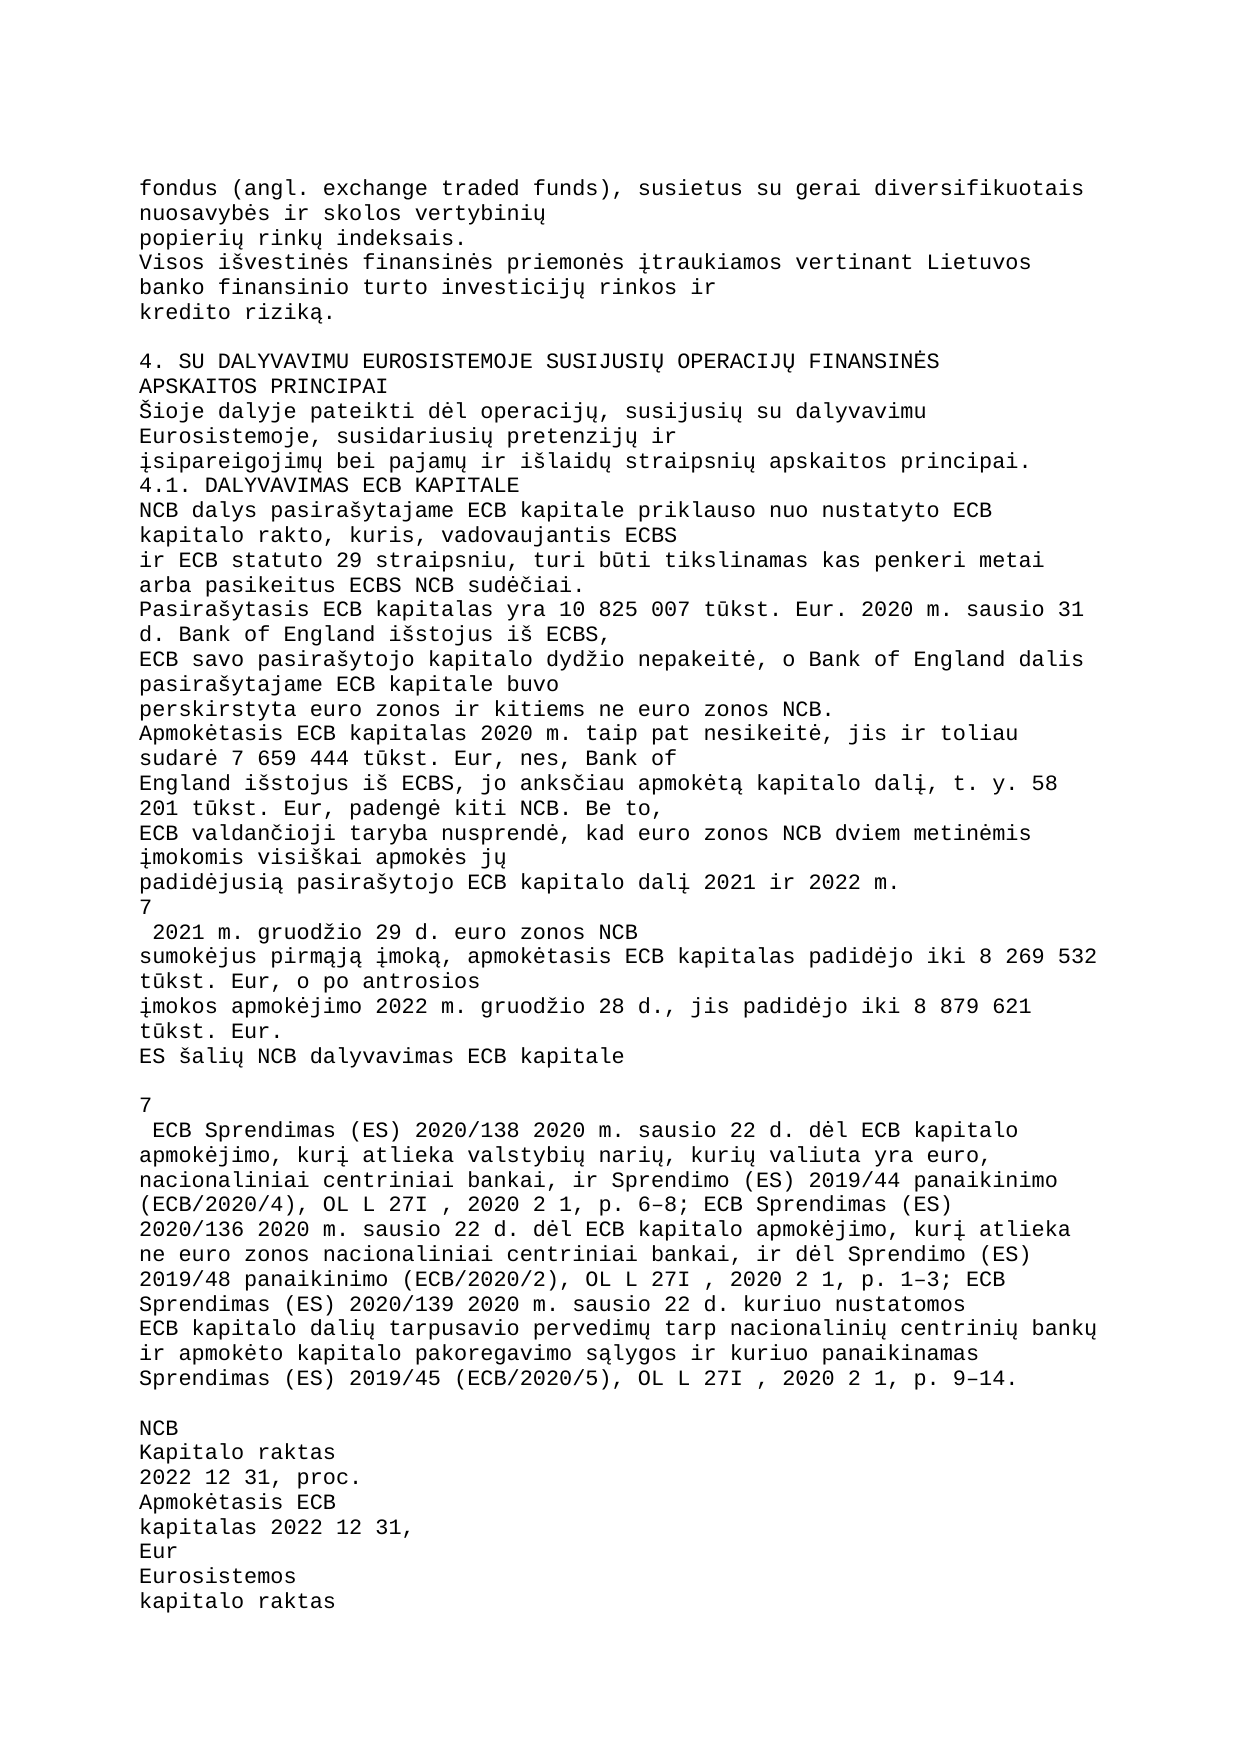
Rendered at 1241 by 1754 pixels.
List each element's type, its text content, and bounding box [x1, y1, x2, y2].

text nacionaliniai centriniai bankai, ir Sprendimo (ES) 2019/44 panaikinimo (ECB/2020/4), OL L 27I , 2020 2 1, p. 6–8; ECB Sprendimas (ES) [139, 1169, 1101, 1218]
text įmokos apmokėjimo 2022 m. gruodžio 28 d., jis padidėjo iki 8 879 621 tūkst. Eur. [139, 995, 1101, 1045]
text 4.1. DALYVAVIMAS ECB KAPITALE [139, 475, 1101, 499]
text 7 [139, 896, 1101, 921]
text padidėjusią pasirašytojo ECB kapitalo dalį 2021 ir 2022 m. [139, 871, 1101, 896]
text kapitalas 2022 12 31, [139, 1516, 1101, 1541]
text Eurosistemos [139, 1566, 1101, 1590]
text 2019/48 panaikinimo (ECB/2020/2), OL L 27I , 2020 2 1, p. 1–3; ECB Sprendimas (ES) 2020/139 2020 m. sausio 22 d. kuriuo nustatomos [139, 1268, 1101, 1318]
text sumokėjus pirmąją įmoką, apmokėtasis ECB kapitalas padidėjo iki 8 269 532 tūkst. Eur, o po antrosios [139, 946, 1101, 995]
text Pasirašytasis ECB kapitalas yra 10 825 007 tūkst. Eur. 2020 m. sausio 31 d. Bank of England išstojus iš ECBS, [139, 599, 1101, 648]
text NCB [139, 1417, 1101, 1442]
text kredito riziką. [139, 301, 1101, 326]
text NCB dalys pasirašytajame ECB kapitale priklauso nuo nustatyto ECB kapitalo rakto, kuris, vadovaujantis ECBS [139, 499, 1101, 549]
text Visos išvestinės finansinės priemonės įtraukiamos vertinant Lietuvos banko finansinio turto investicijų rinkos ir [139, 252, 1101, 301]
text Šioje dalyje pateikti dėl operacijų, susijusių su dalyvavimu Eurosistemoje, susidariusių pretenzijų ir [139, 400, 1101, 450]
text Apmokėtasis ECB [139, 1491, 1101, 1516]
text Apmokėtasis ECB kapitalas 2020 m. taip pat nesikeitė, jis ir toliau sudarė 7 659 444 tūkst. Eur, nes, Bank of [139, 723, 1101, 772]
text įsipareigojimų bei pajamų ir išlaidų straipsnių apskaitos principai. [139, 450, 1101, 475]
text ECB Sprendimas (ES) 2020/138 2020 m. sausio 22 d. dėl ECB kapitalo apmokėjimo, kurį atlieka valstybių narių, kurių valiuta yra euro, [139, 1119, 1101, 1169]
text Eur [139, 1541, 1101, 1566]
text ECB kapitalo dalių tarpusavio pervedimų tarp nacionalinių centrinių bankų ir apmokėto kapitalo pakoregavimo sąlygos ir kuriuo panaikinamas [139, 1318, 1101, 1367]
text 7 [139, 1094, 1101, 1119]
text 2021 m. gruodžio 29 d. euro zonos NCB [139, 921, 1101, 946]
text fondus (angl. exchange traded funds), susietus su gerai diversifikuotais nuosavybės ir skolos vertybinių [139, 177, 1101, 227]
text ES šalių NCB dalyvavimas ECB kapitale [139, 1045, 1101, 1070]
text ECB savo pasirašytojo kapitalo dydžio nepakeitė, o Bank of England dalis pasirašytajame ECB kapitale buvo [139, 648, 1101, 698]
text kapitalo raktas [139, 1590, 1101, 1615]
text 2020/136 2020 m. sausio 22 d. dėl ECB kapitalo apmokėjimo, kurį atlieka ne euro zonos nacionaliniai centriniai bankai, ir dėl Sprendimo (ES) [139, 1218, 1101, 1268]
text 2022 12 31, proc. [139, 1466, 1101, 1491]
text ir ECB statuto 29 straipsniu, turi būti tikslinamas kas penkeri metai arba pasikeitus ECBS NCB sudėčiai. [139, 549, 1101, 599]
text Sprendimas (ES) 2019/45 (ECB/2020/5), OL L 27I , 2020 2 1, p. 9–14. [139, 1367, 1101, 1392]
text APSKAITOS PRINCIPAI [139, 376, 1101, 400]
text ECB valdančioji taryba nusprendė, kad euro zonos NCB dviem metinėmis įmokomis visiškai apmokės jų [139, 822, 1101, 871]
text popierių rinkų indeksais. [139, 227, 1101, 252]
text 4. SU DALYVAVIMU EUROSISTEMOJE SUSIJUSIŲ OPERACIJŲ FINANSINĖS [139, 351, 1101, 376]
text perskirstyta euro zonos ir kitiems ne euro zonos NCB. [139, 698, 1101, 723]
text Kapitalo raktas [139, 1442, 1101, 1466]
text England išstojus iš ECBS, jo anksčiau apmokėtą kapitalo dalį, t. y. 58 201 tūkst. Eur, padengė kiti NCB. Be to, [139, 772, 1101, 822]
